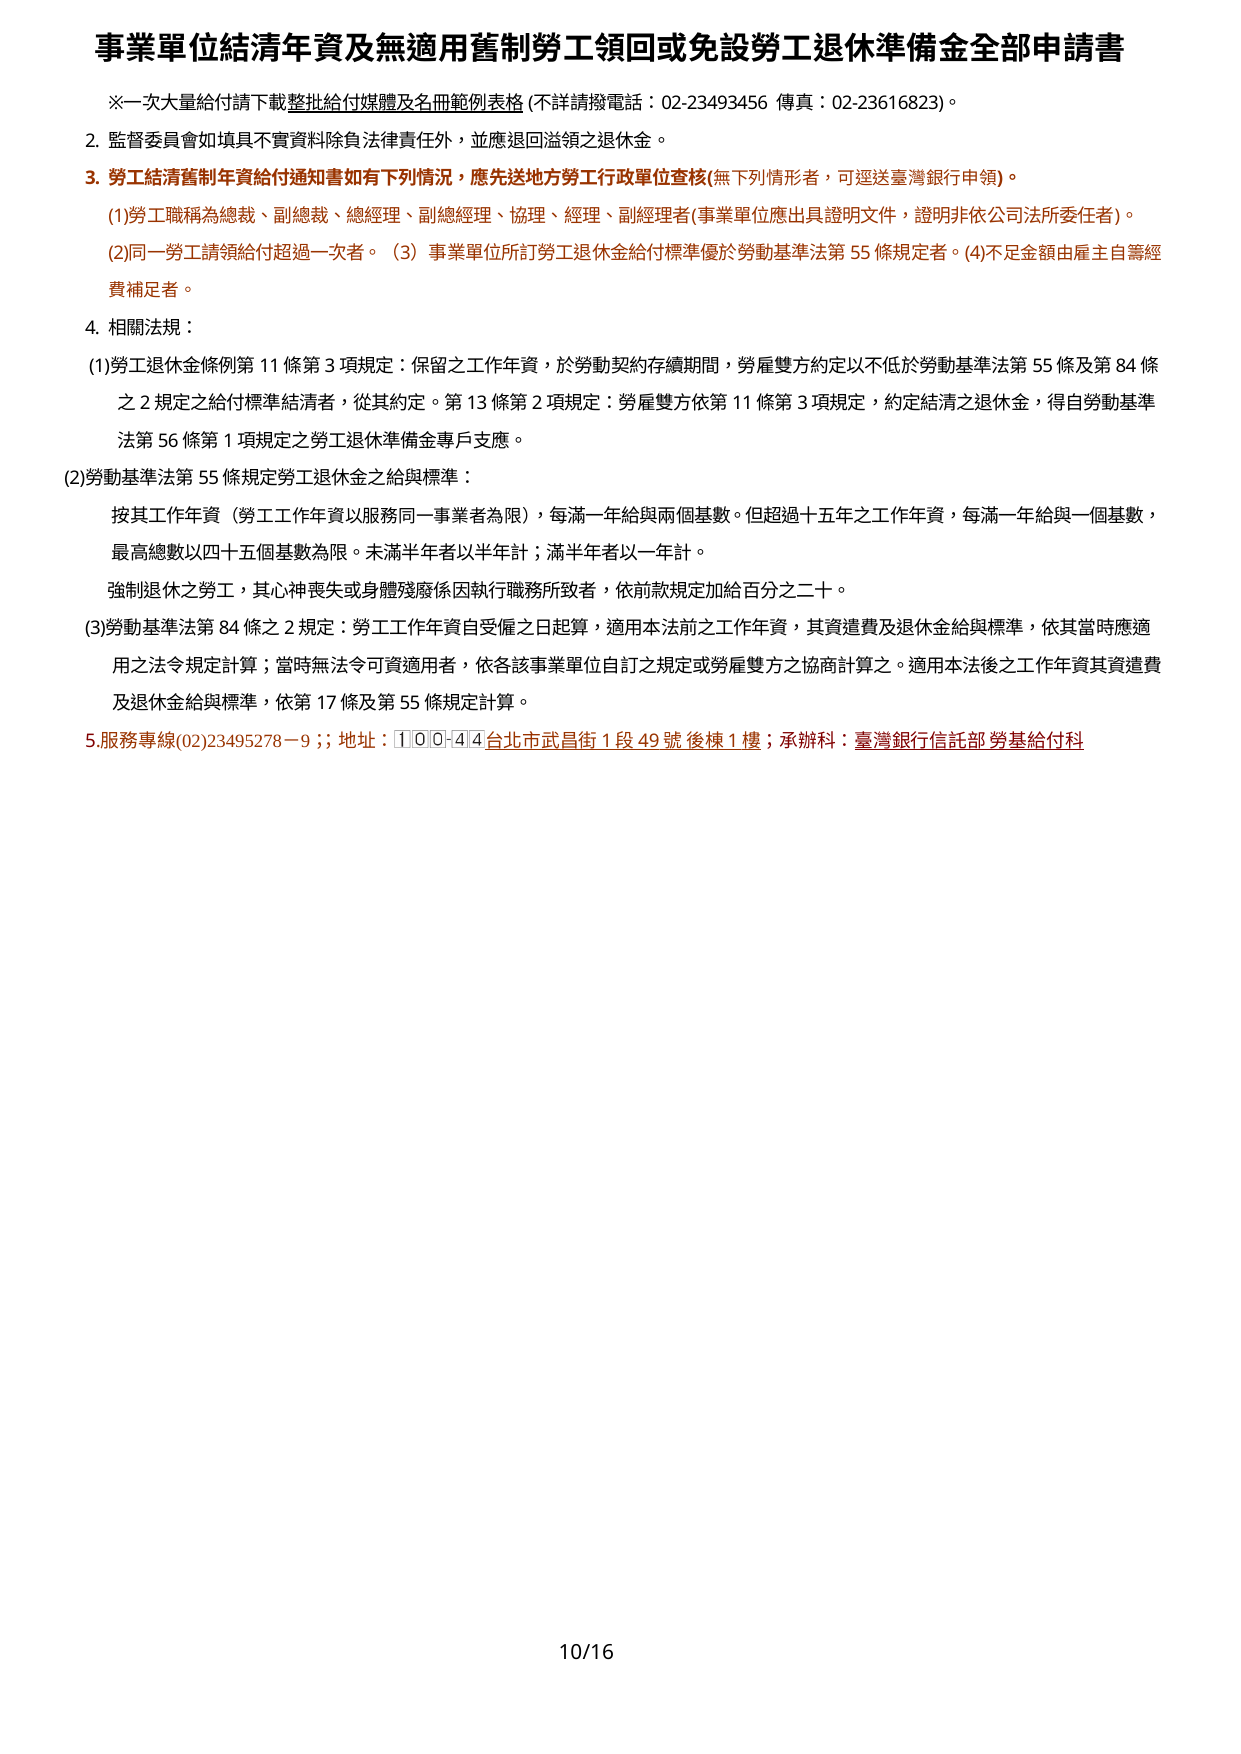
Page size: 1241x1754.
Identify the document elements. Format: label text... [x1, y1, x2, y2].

text (2)同一勞工請領給付超過一次者。（3）事業單位所訂勞工退休金給付標準優於勞動基準法第55條規定者。(4)不足金額由雇主自籌經費補足者。 [85, 233, 1162, 308]
text (1)勞工退休金條例第11條第3項規定：保留之工作年資，於勞動契約存續期間，勞雇雙方約定以不低於勞動基準法第55條及第84條之2規定之給付標準結清者，從其約定。第13條第2項規定：勞雇雙方依第11條第3項規定，約定結清之退休金，得自勞動基準法第56條第1項規定之勞工退休準備金專戶支應。 [85, 345, 1162, 458]
text (2)勞動基準法第55條規定勞工退休金之給與標準： [28, 458, 1162, 495]
text (1)勞工職稱為總裁、副總裁、總經理、副總經理、協理、經理、副經理者(事業單位應出具證明文件，證明非依公司法所委任者)。 [85, 195, 1162, 233]
text 強制退休之勞工，其心神喪失或身體殘廢係因執行職務所致者，依前款規定加給百分之二十。 [85, 570, 1162, 608]
text 按其工作年資（勞工工作年資以服務同一事業者為限），每滿一年給與兩個基數。但超過十五年之工作年資，每滿一年給與一個基數，最高總數以四十五個基數為限。未滿半年者以半年計；滿半年者以一年計。 [112, 495, 1162, 570]
text 3. 勞工結清舊制年資給付通知書如有下列情況，應先送地方勞工行政單位查核(無下列情形者，可逕送臺灣銀行申領)。 [85, 158, 1162, 195]
picture [394, 730, 485, 748]
text 4. 相關法規： [85, 308, 1162, 345]
text 5.服務專線(02)23495278－9；；地址：台北市武昌街1段49號 後棟1樓；承辦科：臺灣銀行信託部 勞基給付科 [85, 720, 1162, 758]
text 2. 監督委員會如填具不實資料除負法律責任外，並應退回溢領之退休金。 [85, 120, 1162, 158]
text (3)勞動基準法第84條之2規定：勞工工作年資自受僱之日起算，適用本法前之工作年資，其資遣費及退休金給與標準，依其當時應適用之法令規定計算；當時無法令可資適用者，依各該事業單位自訂之規定或勞雇雙方之協商計算之。適用本法後之工作年資其資遣費及退休金給與標準，依第17條及第55條規定計算。 [85, 608, 1162, 720]
text ※一次大量給付請下載整批給付媒體及名冊範例表格 (不詳請撥電話：02-23493456 傳真：02-23616823)。 [85, 83, 1162, 120]
